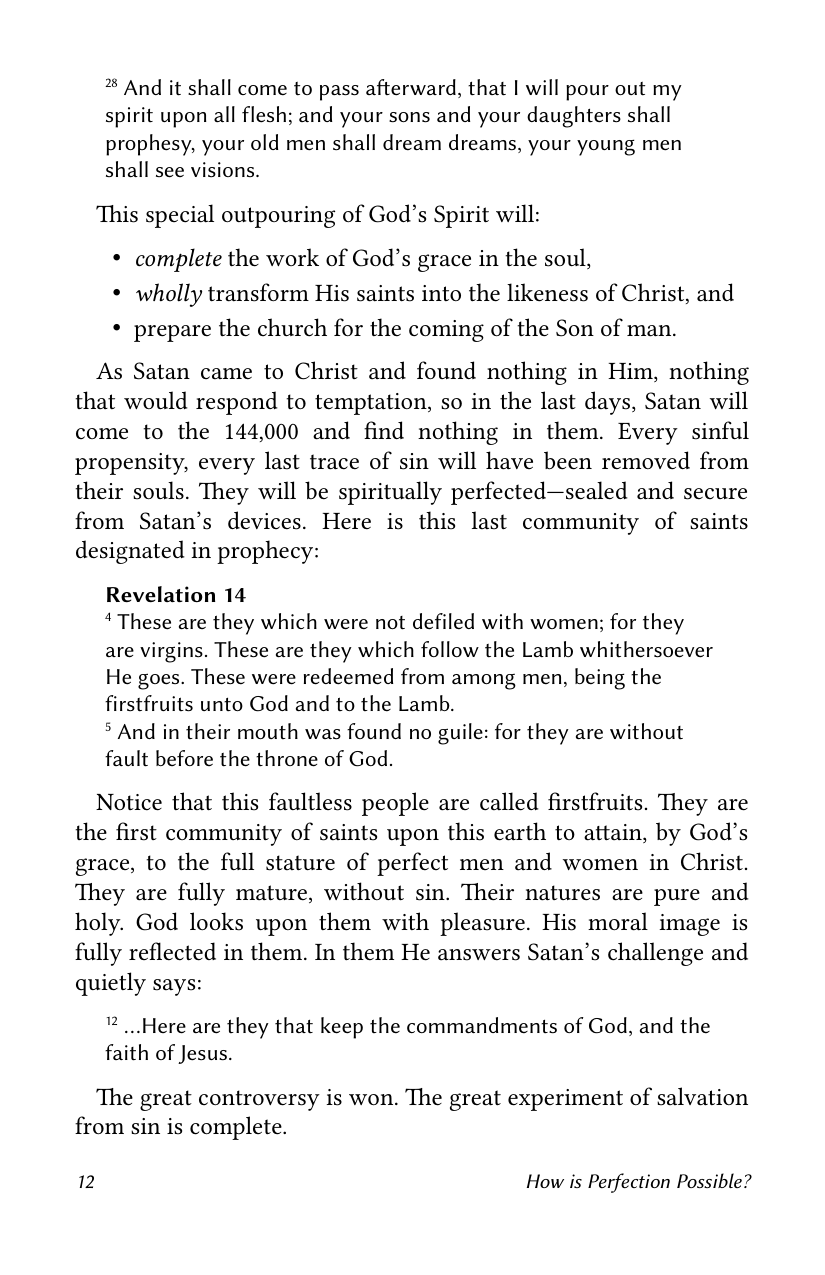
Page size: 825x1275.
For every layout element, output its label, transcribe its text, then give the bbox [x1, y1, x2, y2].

text 12 ...Here are they that keep the commandments of God, and the faith of Jesus. [105, 1013, 720, 1066]
text 5 And in their mouth was found no guile: for they are without fault before the throne of God. [105, 719, 720, 772]
text As Satan came to Christ and found nothing in Him, nothing that would respond to temptation, so in the last days, Satan will come to the 144,000 and find nothing in them. Every sinful propensity, every last trace of sin will have been removed from their souls. They will be spiritually perfected—sealed and secure from Satan’s devices. Here is this last community of saints designated in prophecy: [75, 357, 750, 565]
list complete the work of God’s grace in the soul, [112, 244, 750, 273]
list wholly transform His saints into the likeness of Christ, and [112, 279, 750, 308]
text 4 These are they which were not defiled with women; for they are virgins. These are they which follow the Lamb whithersoever He goes. These were redeemed from among men, being the firstfruits unto God and to the Lamb. [105, 609, 720, 717]
text Revelation 14 [105, 581, 750, 608]
text The great controversy is won. The great experiment of salvation from sin is complete. [75, 1082, 750, 1141]
text This special outpouring of God’s Spirit will: [75, 199, 750, 228]
text 28 And it shall come to pass afterward, that I will pour out my spirit upon all flesh; and your sons and your daughters shall prophesy, your old men shall dream dreams, your young men shall see visions. [105, 75, 720, 183]
text Notice that this faultless people are called firstfruits. They are the first community of saints upon this earth to attain, by God’s grace, to the full stature of perfect men and women in Christ. They are fully mature, without sin. Their natures are pure and holy. God looks upon them with pleasure. His moral image is fully reflected in them. In them He answers Satan’s challenge and quietly says: [75, 788, 750, 996]
list prepare the church for the coming of the Son of man. [112, 314, 750, 342]
